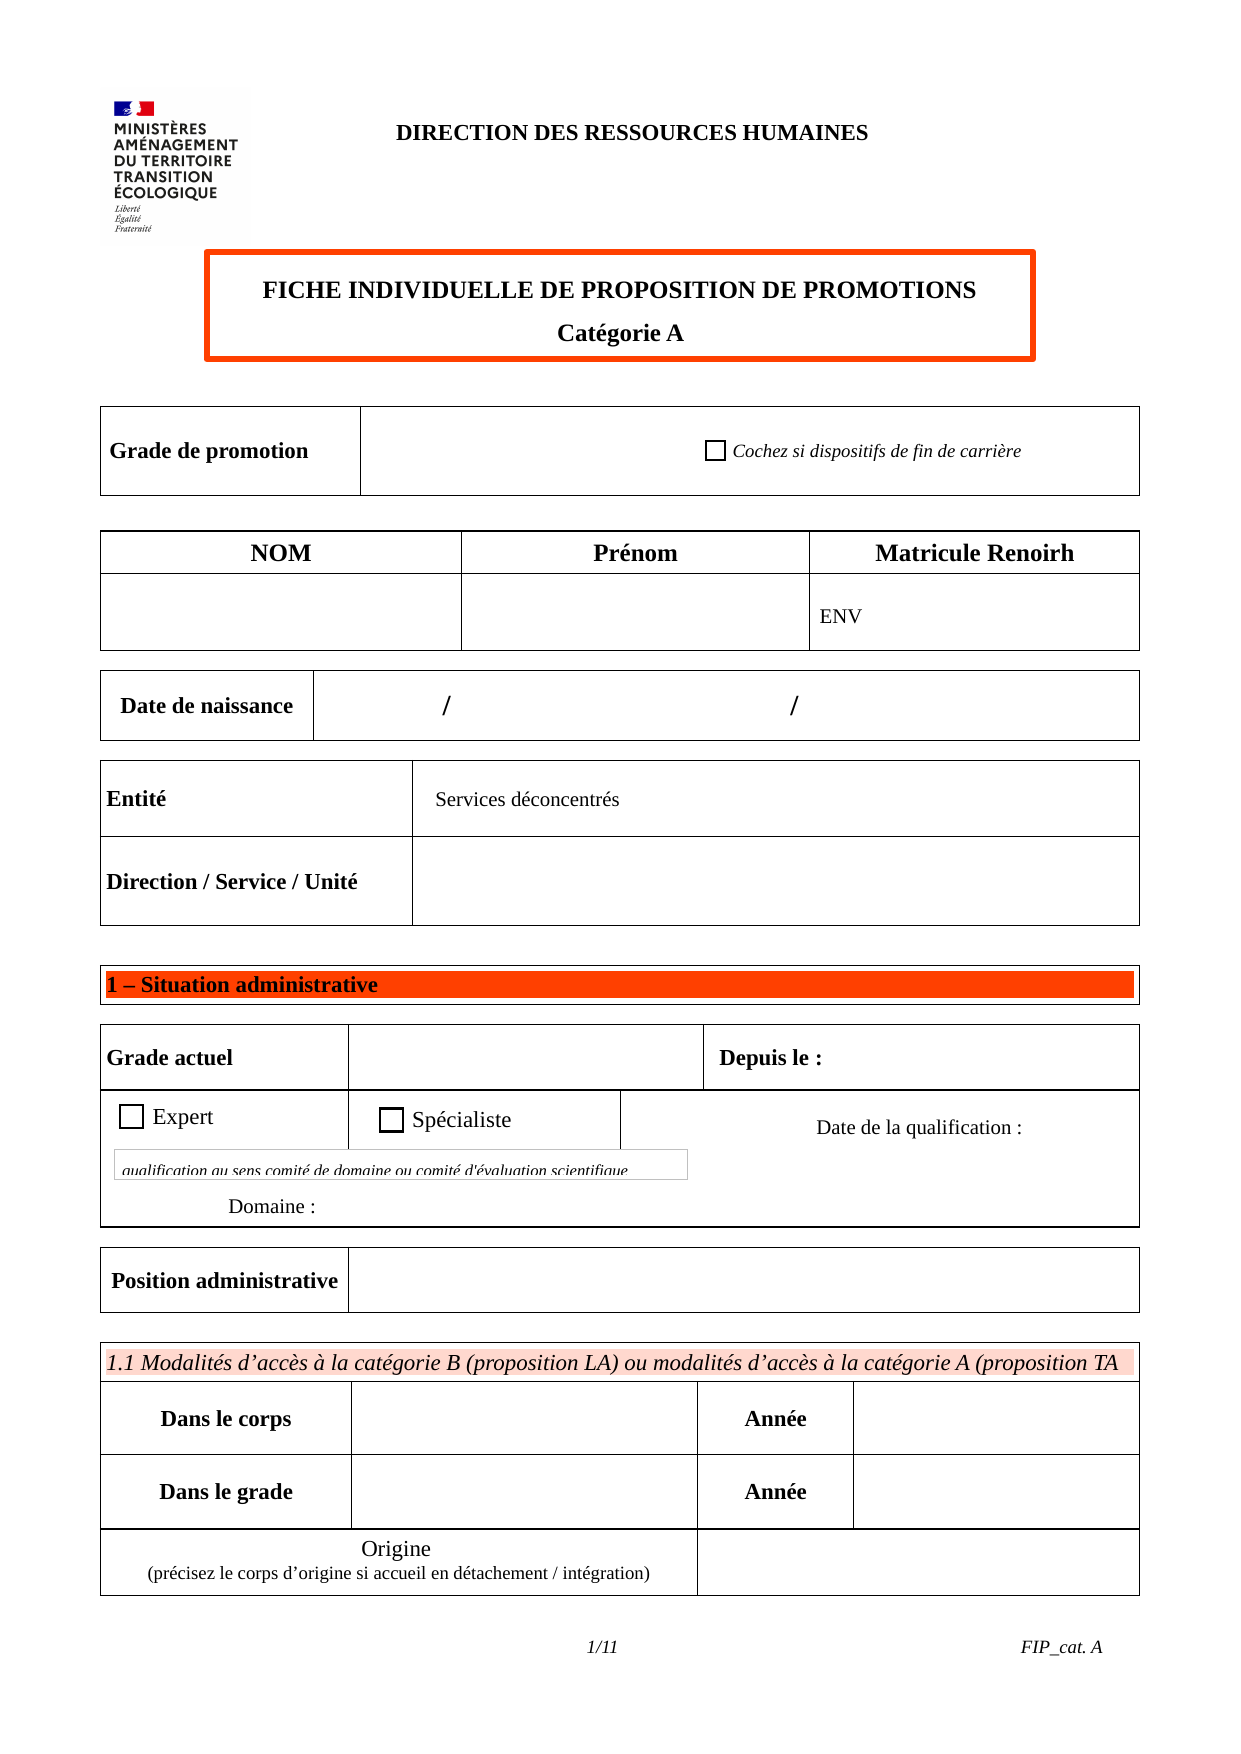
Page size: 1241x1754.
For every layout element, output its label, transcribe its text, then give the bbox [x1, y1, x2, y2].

table_header NOM [101, 532, 461, 572]
table_header Date de naissance [101, 671, 313, 740]
table_header Matricule Renoirh [810, 532, 1139, 572]
table_header [349, 1248, 1139, 1312]
table_header Depuis le : [704, 1025, 838, 1089]
table_header Position administrative [101, 1248, 348, 1312]
table_cell [810, 574, 1139, 650]
text DIRECTION DES RESSOURCES HUMAINES [252, 117, 1140, 146]
table_cell Dans le grade [101, 1455, 351, 1528]
table_header [314, 671, 432, 740]
table_cell Année [698, 1455, 853, 1528]
table_header Entité [101, 761, 412, 836]
table_header 1 – Situation administrative [101, 966, 1139, 1003]
table_header [815, 671, 1139, 740]
table_header 1.1 Modalités d’accès à la catégorie B (proposition LA) ou modalités d’accès à la catégorie A (proposition TA [101, 1343, 1139, 1381]
table_header [461, 671, 774, 740]
table_header Grade actuel [101, 1025, 348, 1089]
table_cell [413, 837, 1139, 925]
table_header / [432, 671, 461, 740]
table_header [413, 761, 1139, 836]
table_cell [101, 1173, 1139, 1226]
table_cell [101, 574, 461, 650]
table_header [101, 1091, 348, 1173]
table_header Grade de promotion [101, 407, 360, 495]
table_cell [854, 1382, 1139, 1454]
table_cell Dans le corps [101, 1382, 351, 1454]
table_cell [352, 1382, 697, 1454]
table_header [361, 407, 685, 495]
table_header [349, 1025, 703, 1089]
table_header [685, 407, 1139, 495]
table_cell [352, 1455, 697, 1528]
table_header / [774, 671, 814, 740]
table_cell [854, 1455, 1139, 1528]
table_header [349, 1091, 620, 1149]
table_header [698, 1530, 1139, 1594]
table_header Origine (précisez le corps d’origine si accueil en détachement / intégration) [101, 1530, 697, 1594]
picture [100, 87, 252, 246]
table_cell [462, 574, 809, 650]
table_cell Direction / Service / Unité [101, 837, 412, 925]
table_header [838, 1025, 1139, 1089]
table_header Prénom [462, 532, 809, 572]
table_header [621, 1091, 1139, 1173]
table_cell Année [698, 1382, 853, 1454]
